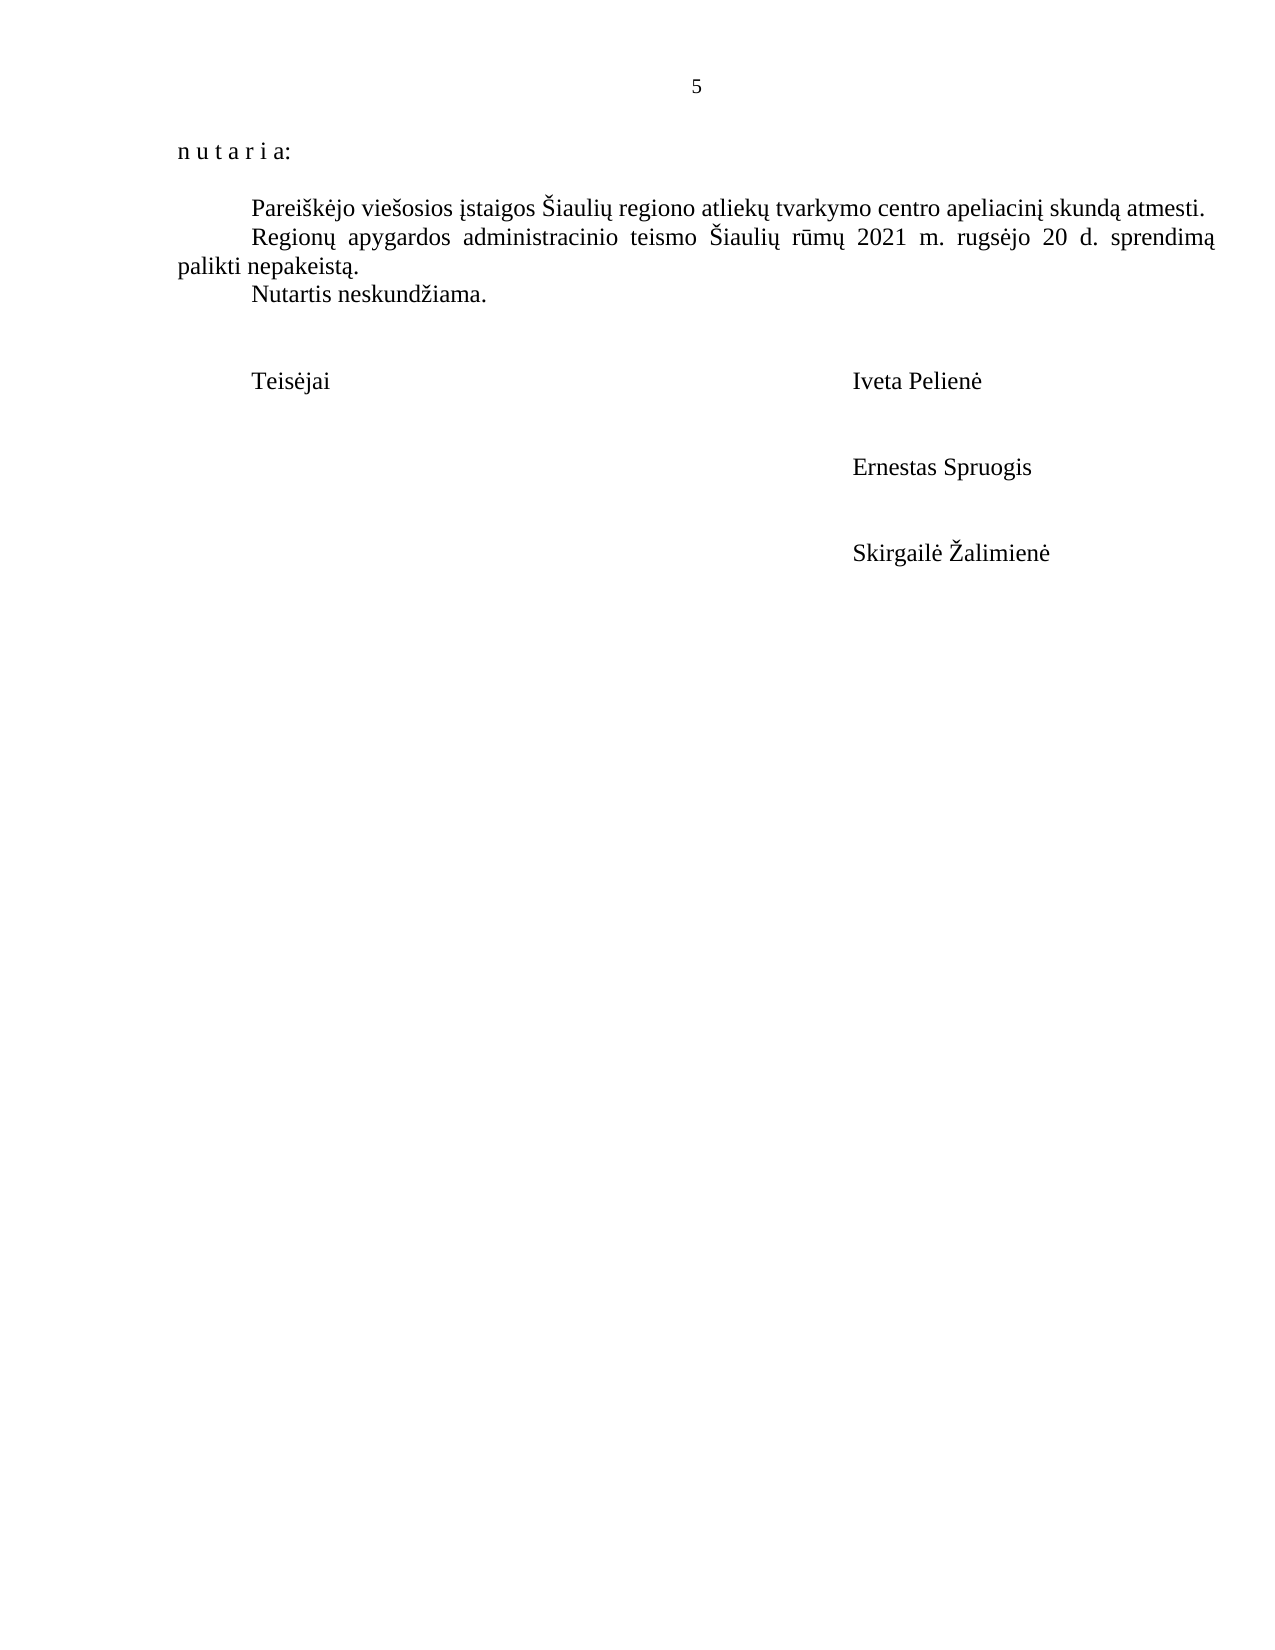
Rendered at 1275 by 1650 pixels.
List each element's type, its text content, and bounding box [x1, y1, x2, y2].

text Regionų apygardos administracinio teismo Šiaulių rūmų 2021 m. rugsėjo 20 d. sprendimą palikti nepakeistą. [177, 222, 1216, 279]
text n u t a r i a: [177, 136, 1216, 164]
text Pareiškėjo viešosios įstaigos Šiaulių regiono atliekų tvarkymo centro apeliacinį skundą atmesti. [177, 193, 1216, 222]
text Skirgailė Žalimienė [717, 538, 1216, 567]
text Ernestas Spruogis [717, 452, 1216, 481]
text Teisėjai Iveta Pelienė [177, 366, 1216, 394]
text Nutartis neskundžiama. [177, 279, 1216, 308]
